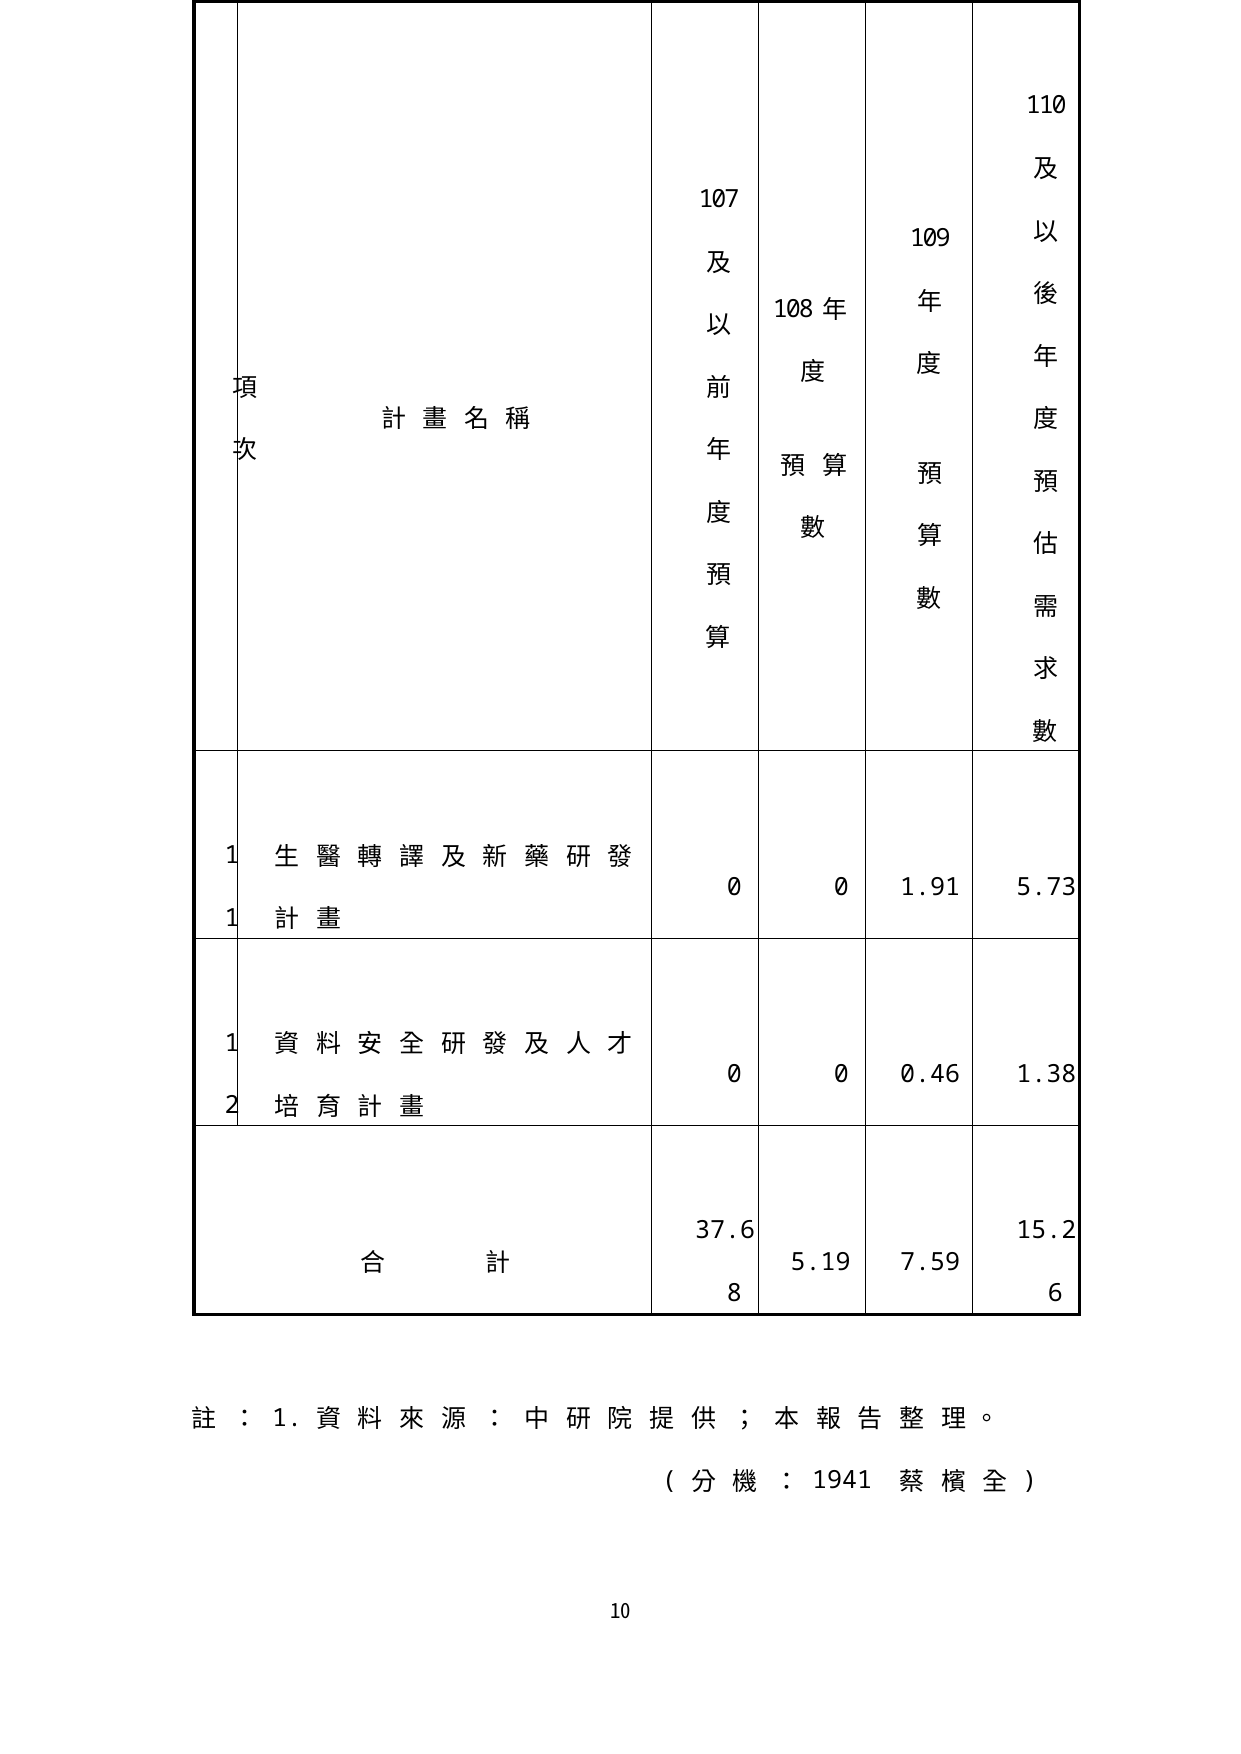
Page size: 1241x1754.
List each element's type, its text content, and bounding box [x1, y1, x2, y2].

table_header 109年度 預算數 [866, 3, 972, 750]
table_cell 生醫轉譯及新藥研發計畫 [238, 751, 651, 937]
table_cell 0 [652, 751, 758, 937]
table_cell 37.68 [652, 1126, 758, 1312]
table_cell 11 [196, 751, 237, 937]
table_cell 15.26 [973, 1126, 1078, 1312]
table_header 110及以後年度預估需求數 [973, 3, 1078, 750]
table_header 108年度 預算數 [759, 3, 865, 750]
text 註：1.資料來源：中研院提供；本報告整理。 [183, 1375, 1058, 1437]
table_cell 1.38 [973, 939, 1078, 1125]
table_header 計畫名稱 [238, 3, 651, 750]
table_cell 7.59 [866, 1126, 972, 1312]
table_cell 5.73 [973, 751, 1078, 937]
table_header 項次 [196, 3, 237, 750]
table_cell 0.46 [866, 939, 972, 1125]
table_cell 5.19 [759, 1126, 865, 1312]
table_cell 1.91 [866, 751, 972, 937]
table_cell 0 [759, 751, 865, 937]
table_cell 0 [759, 939, 865, 1125]
table_header 107及以前年度預算 [652, 3, 758, 750]
text (分機：1941 蔡檳全) [183, 1437, 1058, 1500]
table_cell 資料安全研發及人才培育計畫 [238, 939, 651, 1125]
table_cell 0 [652, 939, 758, 1125]
table_cell 合 計 [196, 1126, 651, 1312]
table_cell 12 [196, 939, 237, 1125]
